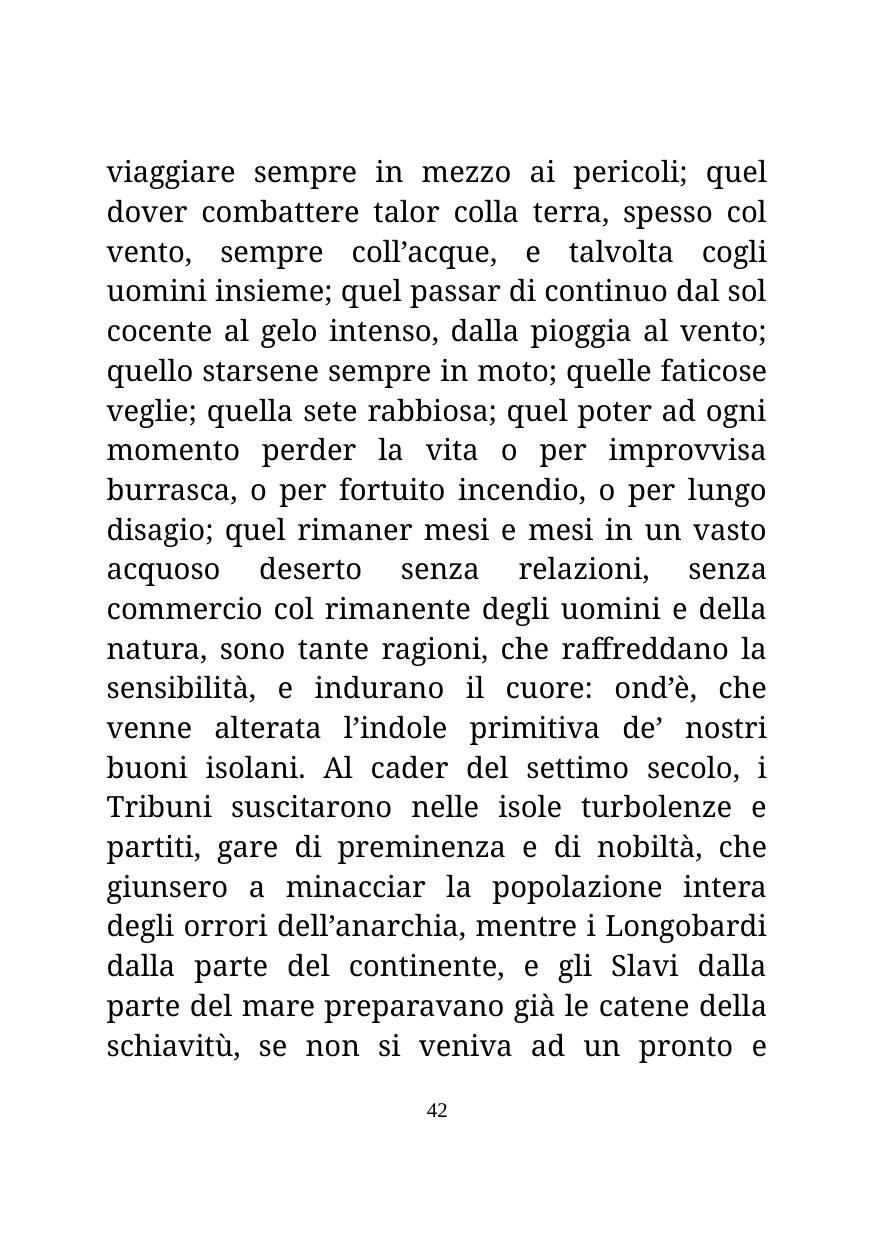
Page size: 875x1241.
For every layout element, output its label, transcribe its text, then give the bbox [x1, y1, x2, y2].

text viaggiare sempre in mezzo ai pericoli; quel dover combattere talor colla terra, spesso col vento, sempre coll’acque, e talvolta cogli uomini insieme; quel passar di continuo dal sol cocente al gelo intenso, dalla pioggia al vento; quello starsene sempre in moto; quelle faticose veglie; quella sete rabbiosa; quel poter ad ogni momento perder la vita o per improvvisa burrasca, o per fortuito incendio, o per lungo disagio; quel rimaner mesi e mesi in un vasto acquoso deserto senza relazioni, senza commercio col rimanente degli uomini e della natura, sono tante ragioni, che raffreddano la sensibilità, e indurano il cuore: ond’è, che venne alterata l’indole primitiva de’ nostri buoni isolani. Al cader del settimo secolo, i Tribuni suscitarono nelle isole turbolenze e partiti, gare di preminenza e di nobiltà, che giunsero a minacciar la popolazione intera degli orrori dell’anarchia, mentre i Longobardi dalla parte del continente, e gli Slavi dalla parte del mare preparavano già le catene della schiavitù, se non si veniva ad un pronto e [106, 152, 768, 1064]
